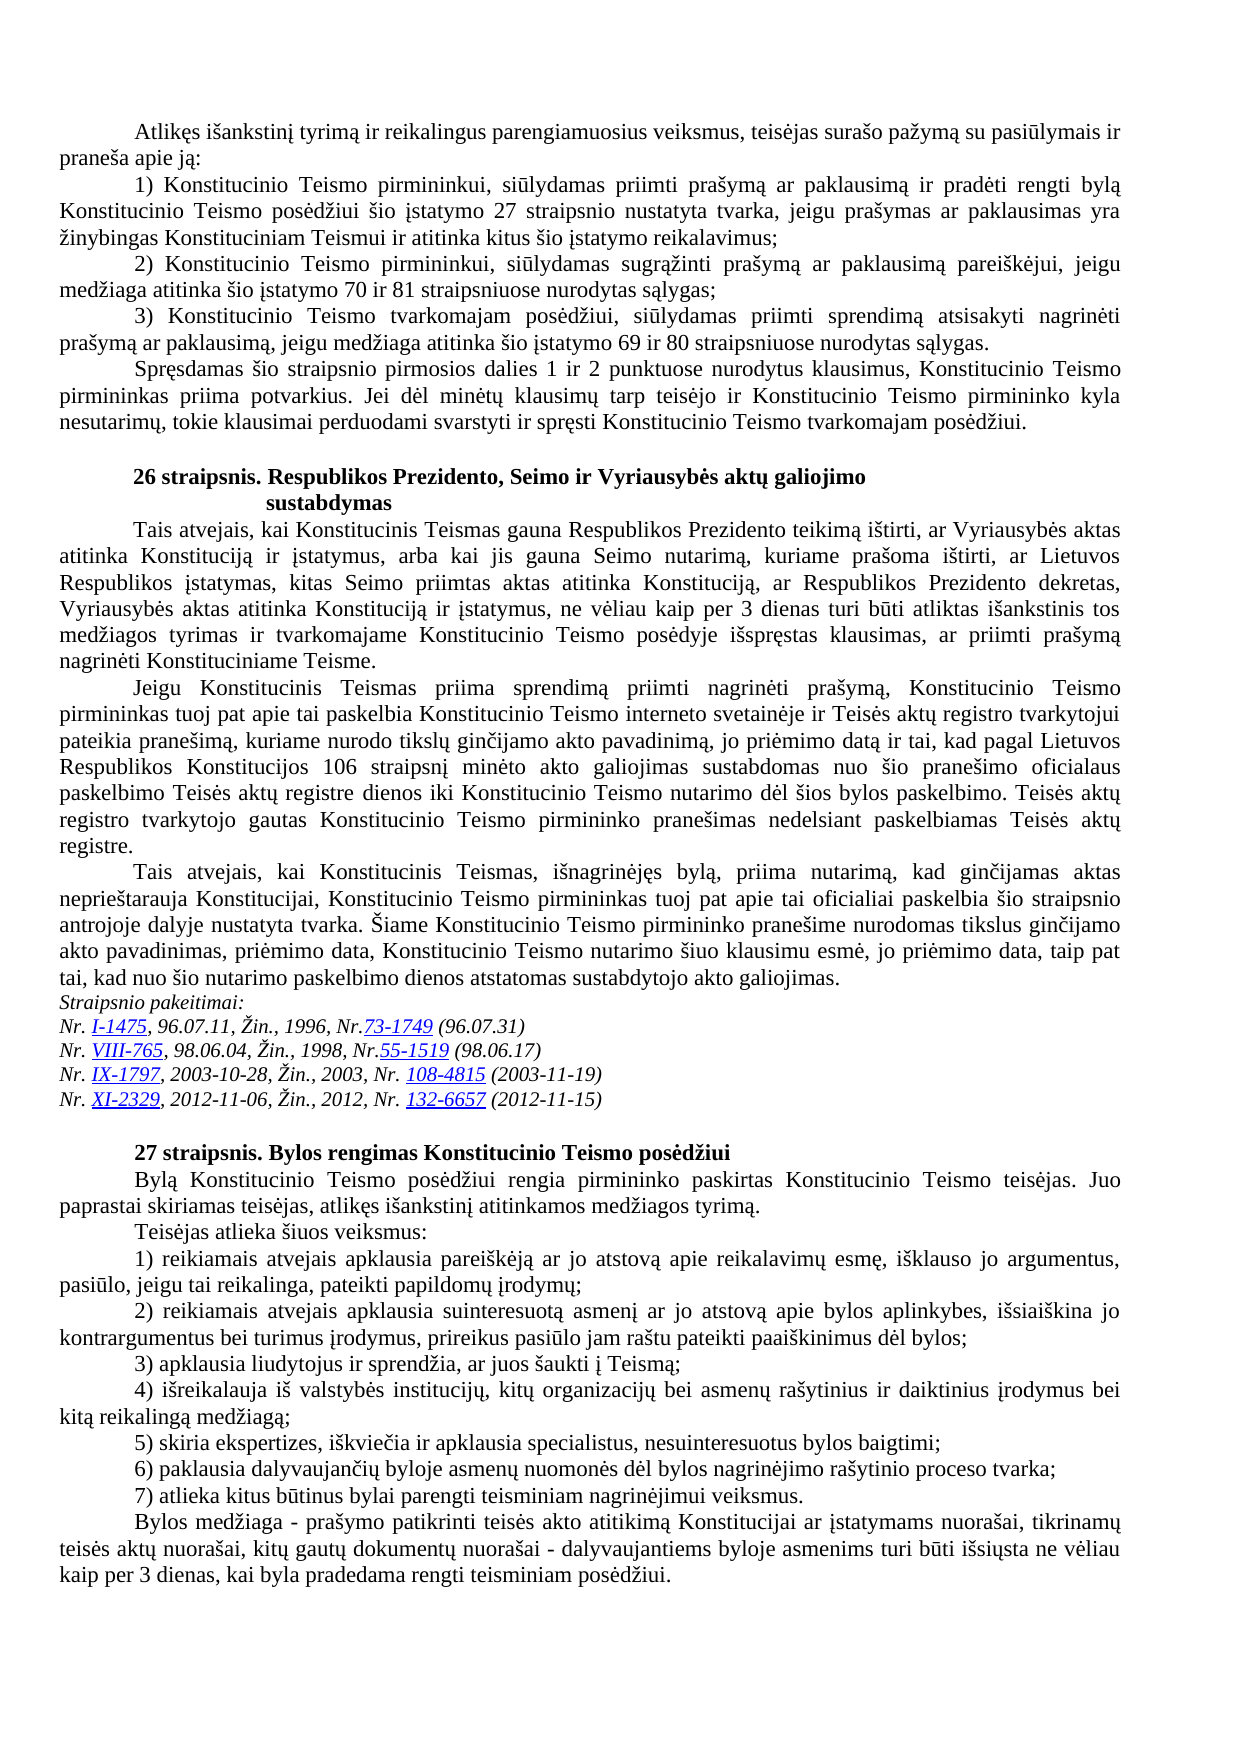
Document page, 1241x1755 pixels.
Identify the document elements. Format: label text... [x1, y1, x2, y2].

text Spręsdamas šio straipsnio pirmosios dalies 1 ir 2 punktuose nurodytus klausimus, Konstitucinio Teismo pirmininkas priima potvarkius. Jei dėl minėtų klausimų tarp teisėjo ir Konstitucinio Teismo pirmininko kyla nesutarimų, tokie klausimai perduodami svarstyti ir spręsti Konstitucinio Teismo tvarkomajam posėdžiui. [59, 355, 1122, 434]
text Teisėjas atlieka šiuos veiksmus: [59, 1218, 1122, 1245]
text 26 straipsnis. Respublikos Prezidento, Seimo ir Vyriausybės aktų galiojimo [59, 463, 1122, 489]
text 3) Konstitucinio Teismo tvarkomajam posėdžiui, siūlydamas priimti sprendimą atsisakyti nagrinėti prašymą ar paklausimą, jeigu medžiaga atitinka šio įstatymo 69 ir 80 straipsniuose nurodytas sąlygas. [59, 303, 1122, 355]
text 2) reikiamais atvejais apklausia suinteresuotą asmenį ar jo atstovą apie bylos aplinkybes, išsiaiškina jo kontrargumentus bei turimus įrodymus, prireikus pasiūlo jam raštu pateikti paaiškinimus dėl bylos; [59, 1297, 1122, 1350]
text 1) reikiamais atvejais apklausia pareiškėją ar jo atstovą apie reikalavimų esmę, išklauso jo argumentus, pasiūlo, jeigu tai reikalinga, pateikti papildomų įrodymų; [59, 1245, 1122, 1297]
text 1) Konstitucinio Teismo pirmininkui, siūlydamas priimti prašymą ar paklausimą ir pradėti rengti bylą Konstitucinio Teismo posėdžiui šio įstatymo 27 straipsnio nustatyta tvarka, jeigu prašymas ar paklausimas yra žinybingas Konstituciniam Teismui ir atitinka kitus šio įstatymo reikalavimus; [59, 171, 1122, 250]
text Tais atvejais, kai Konstitucinis Teismas gauna Respublikos Prezidento teikimą ištirti, ar Vyriausybės aktas atitinka Konstituciją ir įstatymus, arba kai jis gauna Seimo nutarimą, kuriame prašoma ištirti, ar Lietuvos Respublikos įstatymas, kitas Seimo priimtas aktas atitinka Konstituciją, ar Respublikos Prezidento dekretas, Vyriausybės aktas atitinka Konstituciją ir įstatymus, ne vėliau kaip per 3 dienas turi būti atliktas išankstinis tos medžiagos tyrimas ir tvarkomajame Konstitucinio Teismo posėdyje išspręstas klausimas, ar priimti prašymą nagrinėti Konstituciniame Teisme. [59, 516, 1122, 674]
text 7) atlieka kitus būtinus bylai parengti teisminiam nagrinėjimui veiksmus. [59, 1482, 1122, 1508]
text sustabdymas [59, 489, 1122, 516]
text 27 straipsnis. Bylos rengimas Konstitucinio Teismo posėdžiui [59, 1139, 1122, 1166]
text 5) skiria ekspertizes, iškviečia ir apklausia specialistus, nesuinteresuotus bylos baigtimi; [59, 1429, 1122, 1456]
text Bylą Konstitucinio Teismo posėdžiui rengia pirmininko paskirtas Konstitucinio Teismo teisėjas. Juo paprastai skiriamas teisėjas, atlikęs išankstinį atitinkamos medžiagos tyrimą. [59, 1166, 1122, 1218]
text 4) išreikalauja iš valstybės institucijų, kitų organizacijų bei asmenų rašytinius ir daiktinius įrodymus bei kitą reikalingą medžiagą; [59, 1376, 1122, 1429]
text 3) apklausia liudytojus ir sprendžia, ar juos šaukti į Teismą; [59, 1350, 1122, 1376]
text Nr. XI-2329, 2012-11-06, Žin., 2012, Nr. 132-6657 (2012-11-15) [59, 1086, 1122, 1111]
text Straipsnio pakeitimai: [59, 990, 1122, 1014]
text 2) Konstitucinio Teismo pirmininkui, siūlydamas sugrąžinti prašymą ar paklausimą pareiškėjui, jeigu medžiaga atitinka šio įstatymo 70 ir 81 straipsniuose nurodytas sąlygas; [59, 250, 1122, 303]
text Bylos medžiaga - prašymo patikrinti teisės akto atitikimą Konstitucijai ar įstatymams nuorašai, tikrinamų teisės aktų nuorašai, kitų gautų dokumentų nuorašai - dalyvaujantiems byloje asmenims turi būti išsiųsta ne vėliau kaip per 3 dienas, kai byla pradedama rengti teisminiam posėdžiui. [59, 1508, 1122, 1587]
text Tais atvejais, kai Konstitucinis Teismas, išnagrinėjęs bylą, priima nutarimą, kad ginčijamas aktas neprieštarauja Konstitucijai, Konstitucinio Teismo pirmininkas tuoj pat apie tai oficialiai paskelbia šio straipsnio antrojoje dalyje nustatyta tvarka. Šiame Konstitucinio Teismo pirmininko pranešime nurodomas tikslus ginčijamo akto pavadinimas, priėmimo data, Konstitucinio Teismo nutarimo šiuo klausimu esmė, jo priėmimo data, taip pat tai, kad nuo šio nutarimo paskelbimo dienos atstatomas sustabdytojo akto galiojimas. [59, 858, 1122, 990]
text Nr. I-1475, 96.07.11, Žin., 1996, Nr.73-1749 (96.07.31) [59, 1014, 1122, 1038]
text Atlikęs išankstinį tyrimą ir reikalingus parengiamuosius veiksmus, teisėjas surašo pažymą su pasiūlymais ir praneša apie ją: [59, 118, 1122, 171]
text Jeigu Konstitucinis Teismas priima sprendimą priimti nagrinėti prašymą, Konstitucinio Teismo pirmininkas tuoj pat apie tai paskelbia Konstitucinio Teismo interneto svetainėje ir Teisės aktų registro tvarkytojui pateikia pranešimą, kuriame nurodo tikslų ginčijamo akto pavadinimą, jo priėmimo datą ir tai, kad pagal Lietuvos Respublikos Konstitucijos 106 straipsnį minėto akto galiojimas sustabdomas nuo šio pranešimo oficialaus paskelbimo Teisės aktų registre dienos iki Konstitucinio Teismo nutarimo dėl šios bylos paskelbimo. Teisės aktų registro tvarkytojo gautas Konstitucinio Teismo pirmininko pranešimas nedelsiant paskelbiamas Teisės aktų registre. [59, 674, 1122, 858]
text Nr. IX-1797, 2003-10-28, Žin., 2003, Nr. 108-4815 (2003-11-19) [59, 1062, 1122, 1086]
text 6) paklausia dalyvaujančių byloje asmenų nuomonės dėl bylos nagrinėjimo rašytinio proceso tvarka; [59, 1456, 1122, 1482]
text Nr. VIII-765, 98.06.04, Žin., 1998, Nr.55-1519 (98.06.17) [59, 1038, 1122, 1062]
